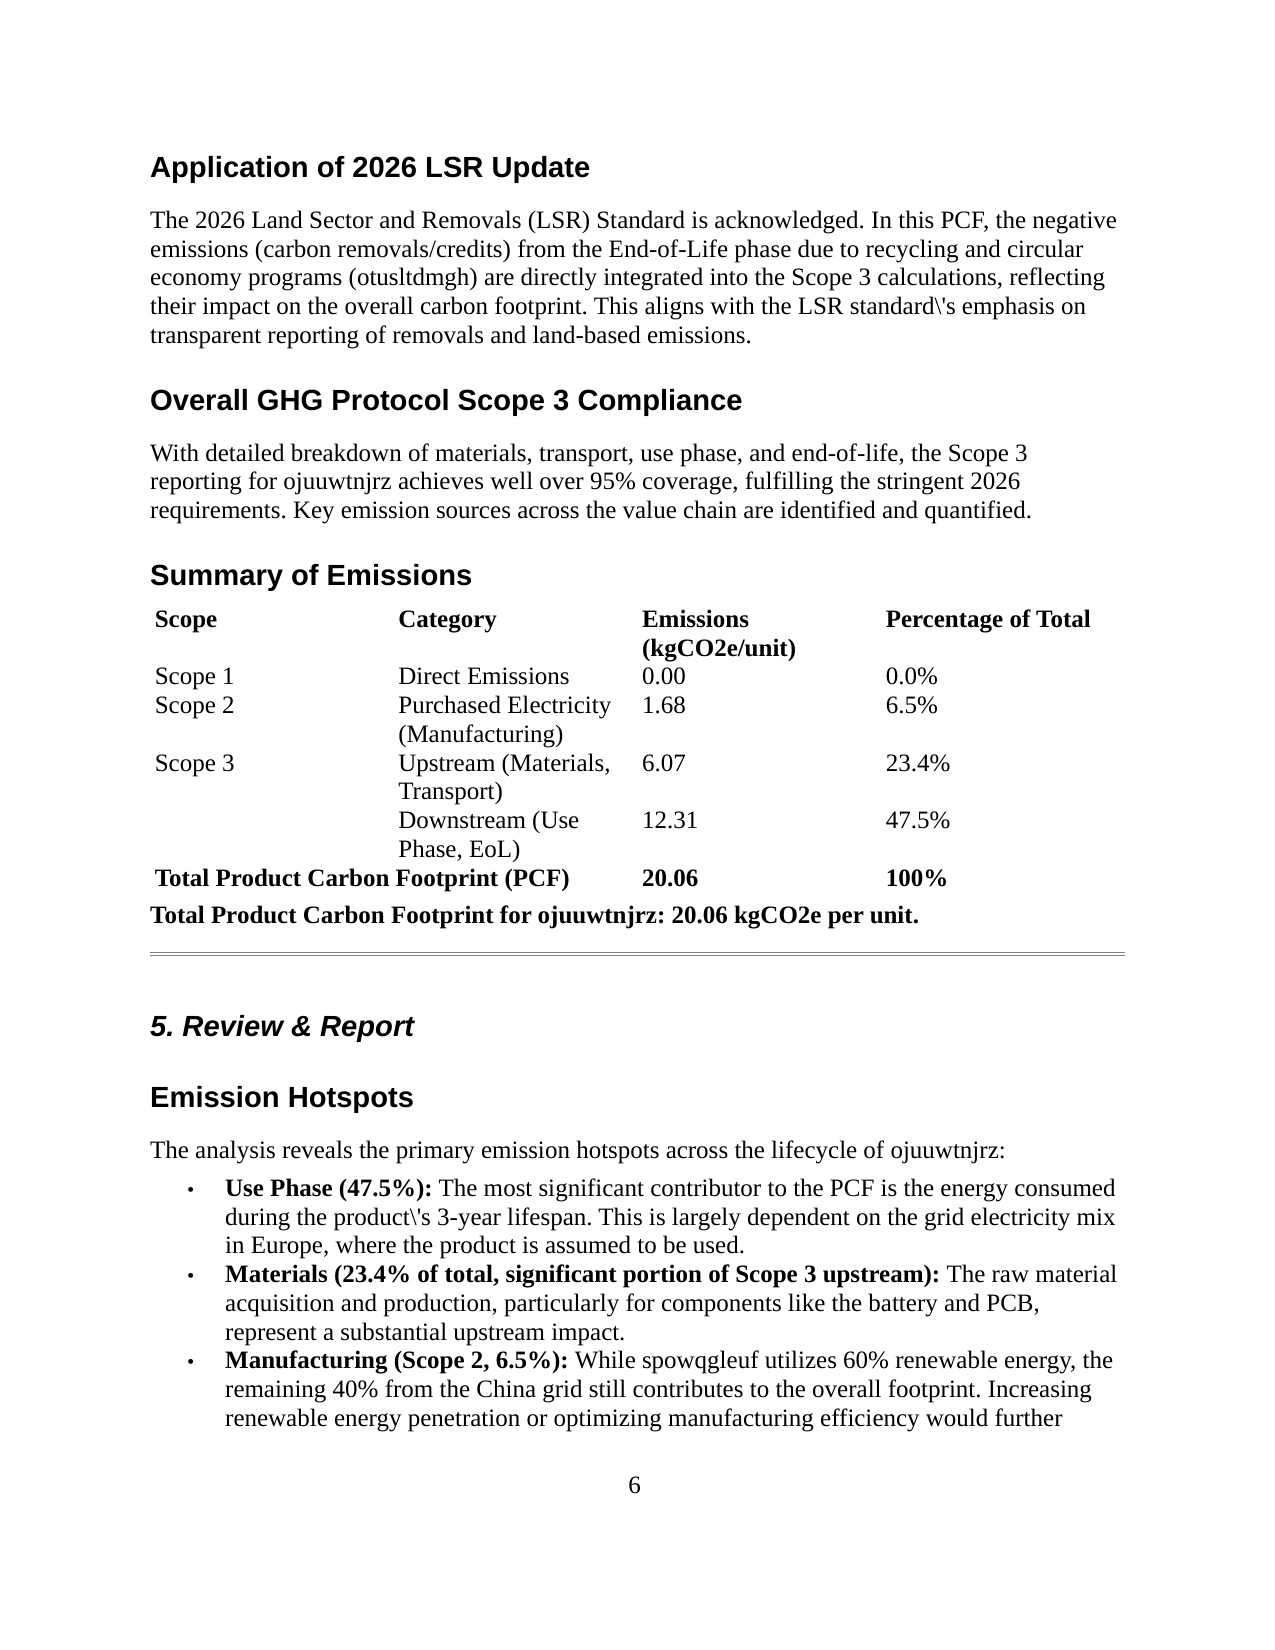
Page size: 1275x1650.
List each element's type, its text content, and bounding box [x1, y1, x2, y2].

subtitle 5. Review & Report [150, 1009, 1125, 1043]
text Total Product Carbon Footprint for ojuuwtnjrz: 20.06 kgCO2e per unit. [150, 900, 1125, 929]
table_cell 12.31 [638, 805, 881, 863]
table_cell 0.00 [638, 661, 881, 690]
subtitle Emission Hotspots [150, 1080, 1125, 1114]
subtitle Summary of Emissions [150, 558, 1125, 591]
text The analysis reveals the primary emission hotspots across the lifecycle of ojuuwtnjrz: [150, 1135, 1125, 1164]
text The 2026 Land Sector and Removals (LSR) Standard is acknowledged. In this PCF, the negative emissions (carbon removals/credits) from the End-of-Life phase due to recycling and circular economy programs (otusltdmgh) are directly integrated into the Scope 3 calculations, reflecting their impact on the overall carbon footprint. This aligns with the LSR standard\'s emphasis on transparent reporting of removals and land-based emissions. [150, 205, 1125, 349]
table_cell Direct Emissions [394, 661, 637, 690]
subtitle Application of 2026 LSR Update [150, 150, 1125, 183]
table_header Emissions (kgCO2e/unit) [638, 604, 881, 661]
table_cell Total Product Carbon Footprint (PCF) [150, 863, 637, 891]
list Use Phase (47.5%): The most significant contributor to the PCF is the energy consumed during the product\'s 3-year lifespan. This is largely dependent on the grid electricity mix in Europe, where the product is assumed to be used. [187, 1173, 1125, 1259]
table_cell 6.07 [638, 748, 881, 805]
table_cell Scope 1 [150, 661, 394, 690]
subtitle Overall GHG Protocol Scope 3 Compliance [150, 383, 1125, 416]
table_cell 23.4% [881, 748, 1125, 805]
text With detailed breakdown of materials, transport, use phase, and end-of-life, the Scope 3 reporting for ojuuwtnjrz achieves well over 95% coverage, fulfilling the stringent 2026 requirements. Key emission sources across the value chain are identified and quantified. [150, 438, 1125, 524]
table_cell 100% [881, 863, 1125, 891]
table_header Scope [150, 604, 394, 661]
table_cell Downstream (Use Phase, EoL) [394, 805, 637, 863]
table_cell 20.06 [638, 863, 881, 891]
table_cell 1.68 [638, 690, 881, 748]
table_cell Upstream (Materials, Transport) [394, 748, 637, 805]
table_cell Scope 3 [150, 748, 394, 863]
table_cell 0.0% [881, 661, 1125, 690]
table_header Percentage of Total [881, 604, 1125, 661]
table_cell Scope 2 [150, 690, 394, 748]
table_header Category [394, 604, 637, 661]
table_cell 6.5% [881, 690, 1125, 748]
table_cell 47.5% [881, 805, 1125, 863]
list Materials (23.4% of total, significant portion of Scope 3 upstream): The raw material acquisition and production, particularly for components like the battery and PCB, represent a substantial upstream impact. [187, 1259, 1125, 1346]
table_cell Purchased Electricity (Manufacturing) [394, 690, 637, 748]
list Manufacturing (Scope 2, 6.5%): While spowqgleuf utilizes 60% renewable energy, the remaining 40% from the China grid still contributes to the overall footprint. Increasing renewable energy penetration or optimizing manufacturing efficiency would further [187, 1346, 1125, 1432]
